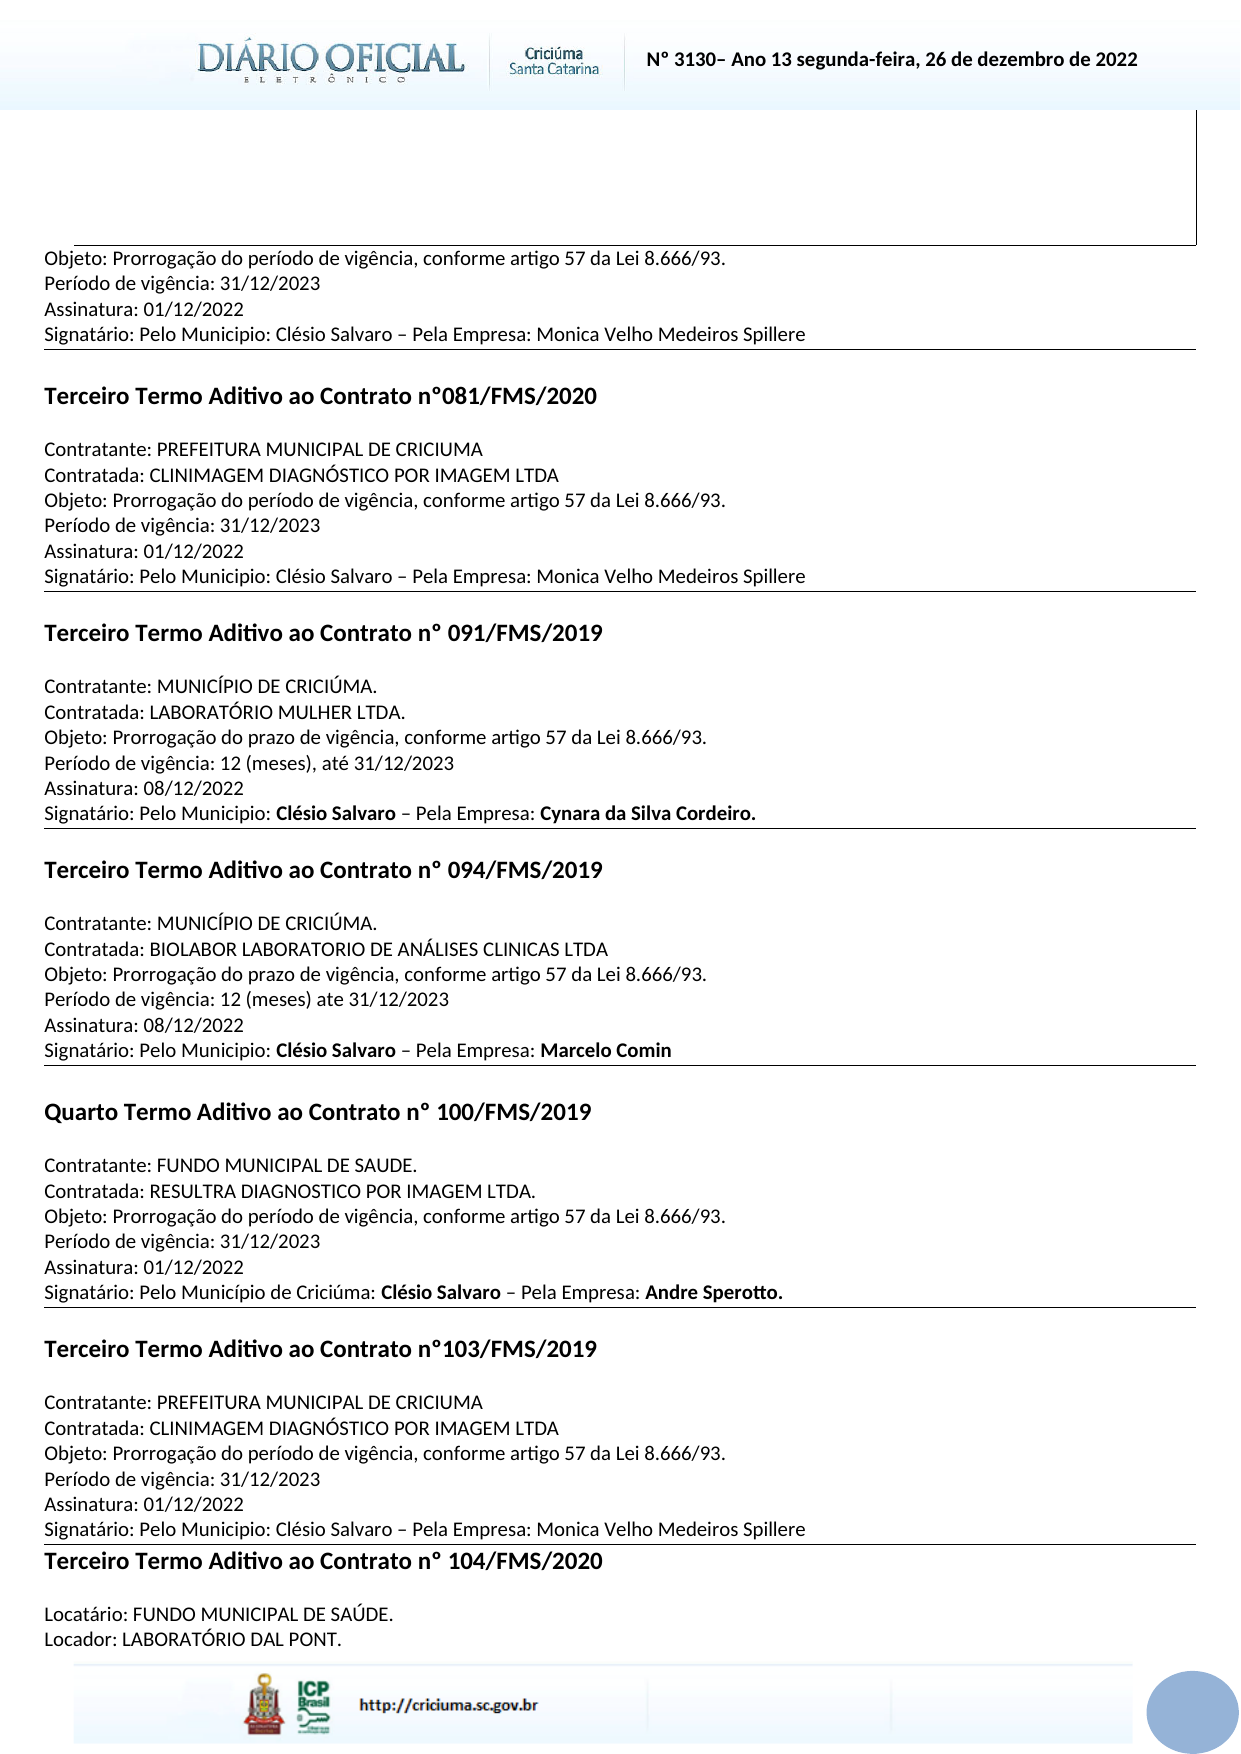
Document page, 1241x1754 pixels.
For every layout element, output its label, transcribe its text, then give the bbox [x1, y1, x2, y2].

text Signatário: Pelo Município de Criciúma: Clésio Salvaro – Pela Empresa: Andre Sperotto. [44, 1279, 1196, 1307]
text Assinatura: 08/12/2022 [44, 775, 1196, 801]
text Período de vigência: 31/12/2023 [44, 271, 1196, 296]
text Contratada: CLINIMAGEM DIAGNÓSTICO POR IMAGEM LTDA [44, 1415, 1196, 1440]
text Objeto: Prorrogação do período de vigência, conforme artigo 57 da Lei 8.666/93. [44, 1440, 1196, 1466]
text Locador: LABORATÓRIO DAL PONT. [44, 1626, 1196, 1652]
text Período de vigência: 31/12/2023 [44, 1466, 1196, 1491]
text Contratada: CLINIMAGEM DIAGNÓSTICO POR IMAGEM LTDA [44, 462, 1196, 487]
text Assinatura: 01/12/2022 [44, 296, 1196, 321]
text Objeto: Prorrogação do período de vigência, conforme artigo 57 da Lei 8.666/93. [44, 1203, 1196, 1229]
text Contratante: PREFEITURA MUNICIPAL DE CRICIUMA [44, 436, 1196, 462]
text Assinatura: 01/12/2022 [44, 1491, 1196, 1517]
text Período de vigência: 31/12/2023 [44, 513, 1196, 538]
text Objeto: Prorrogação do prazo de vigência, conforme artigo 57 da Lei 8.666/93. [44, 961, 1196, 987]
text Contratada: RESULTRA DIAGNOSTICO POR IMAGEM LTDA. [44, 1178, 1196, 1203]
text Terceiro Termo Aditivo ao Contrato nº 094/FMS/2019 [44, 854, 1196, 885]
text Locatário: FUNDO MUNICIPAL DE SAÚDE. [44, 1601, 1196, 1626]
text Signatário: Pelo Municipio: Clésio Salvaro – Pela Empresa: Cynara da Silva Cordeiro. [44, 801, 1196, 828]
text Signatário: Pelo Municipio: Clésio Salvaro – Pela Empresa: Monica Velho Medeiros Spillere [44, 321, 1196, 349]
text Terceiro Termo Aditivo ao Contrato nº 104/FMS/2020 [44, 1545, 1196, 1576]
text Signatário: Pelo Municipio: Clésio Salvaro – Pela Empresa: Monica Velho Medeiros Spillere [44, 563, 1196, 591]
text Objeto: Prorrogação do prazo de vigência, conforme artigo 57 da Lei 8.666/93. [44, 724, 1196, 750]
text Assinatura: 08/12/2022 [44, 1012, 1196, 1037]
text Período de vigência: 12 (meses), até 31/12/2023 [44, 750, 1196, 775]
text Quarto Termo Aditivo ao Contrato nº 100/FMS/2019 [44, 1097, 1196, 1127]
text Assinatura: 01/12/2022 [44, 1254, 1196, 1279]
text Contratada: BIOLABOR LABORATORIO DE ANÁLISES CLINICAS LTDA [44, 936, 1196, 961]
text Terceiro Termo Aditivo ao Contrato nº 091/FMS/2019 [44, 617, 1196, 648]
text Objeto: Prorrogação do período de vigência, conforme artigo 57 da Lei 8.666/93. [44, 245, 1196, 271]
text Signatário: Pelo Municipio: Clésio Salvaro – Pela Empresa: Monica Velho Medeiros Spillere [44, 1517, 1196, 1544]
text Contratante: MUNICÍPIO DE CRICIÚMA. [44, 910, 1196, 936]
text Terceiro Termo Aditivo ao Contrato nº103/FMS/2019 [44, 1333, 1196, 1364]
text Signatário: Pelo Municipio: Clésio Salvaro – Pela Empresa: Marcelo Comin [44, 1037, 1196, 1065]
text Contratante: FUNDO MUNICIPAL DE SAUDE. [44, 1152, 1196, 1178]
text Período de vigência: 12 (meses) ate 31/12/2023 [44, 987, 1196, 1012]
text Assinatura: 01/12/2022 [44, 538, 1196, 563]
text Contratante: PREFEITURA MUNICIPAL DE CRICIUMA [44, 1389, 1196, 1415]
text Período de vigência: 31/12/2023 [44, 1229, 1196, 1254]
text Contratada: LABORATÓRIO MULHER LTDA. [44, 699, 1196, 724]
text Objeto: Prorrogação do período de vigência, conforme artigo 57 da Lei 8.666/93. [44, 487, 1196, 513]
text Contratante: MUNICÍPIO DE CRICIÚMA. [44, 673, 1196, 699]
text Terceiro Termo Aditivo ao Contrato nº081/FMS/2020 [44, 381, 1196, 411]
